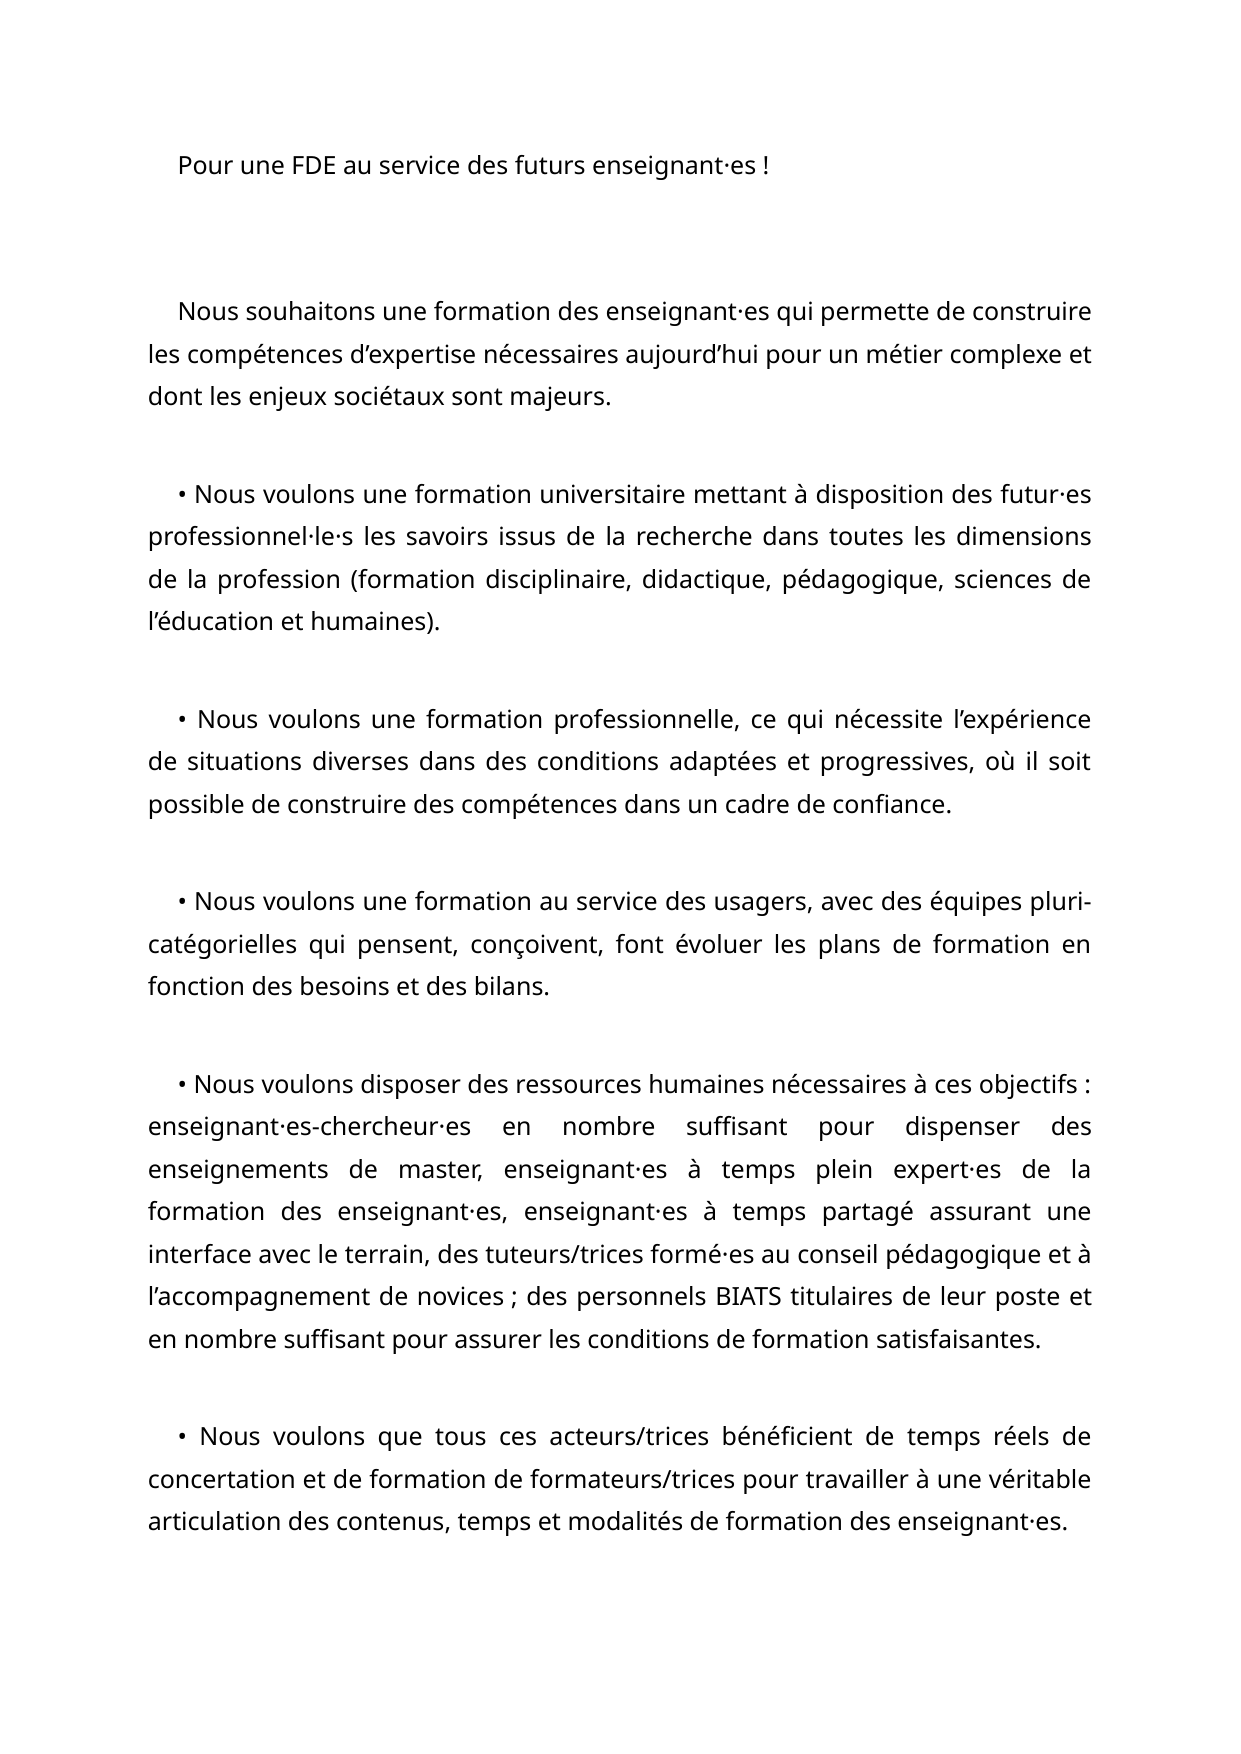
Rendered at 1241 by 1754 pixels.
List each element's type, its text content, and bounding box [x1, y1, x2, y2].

text • Nous voulons une formation au service des usagers, avec des équipes pluri-catégorielles qui pensent, conçoivent, font évoluer les plans de formation en fonction des besoins et des bilans. [148, 884, 1093, 1003]
text • Nous voulons que tous ces acteurs/trices bénéficient de temps réels de concertation et de formation de formateurs/trices pour travailler à une véritable articulation des contenus, temps et modalités de formation des enseignant·es. [148, 1419, 1093, 1538]
text Nous souhaitons une formation des enseignant·es qui permette de construire les compétences d’expertise nécessaires aujourd’hui pour un métier complexe et dont les enjeux sociétaux sont majeurs. [148, 294, 1093, 413]
text • Nous voulons disposer des ressources humaines nécessaires à ces objectifs : enseignant·es-chercheur·es en nombre suffisant pour dispenser des enseignements de master, enseignant·es à temps plein expert·es de la formation des enseignant·es, enseignant·es à temps partagé assurant une interface avec le terrain, des tuteurs/trices formé·es au conseil pédagogique et à l’accompagnement de novices ; des personnels BIATS titulaires de leur poste et en nombre suffisant pour assurer les conditions de formation satisfaisantes. [148, 1066, 1093, 1355]
text • Nous voulons une formation universitaire mettant à disposition des futur·es professionnel·le·s les savoirs issus de la recherche dans toutes les dimensions de la profession (formation disciplinaire, didactique, pédagogique, sciences de l’éducation et humaines). [148, 476, 1093, 638]
text • Nous voulons une formation professionnelle, ce qui nécessite l’expérience de situations diverses dans des conditions adaptées et progressives, où il soit possible de construire des compétences dans un cadre de confiance. [148, 701, 1093, 820]
text Pour une FDE au service des futurs enseignant·es ! [148, 148, 1093, 182]
